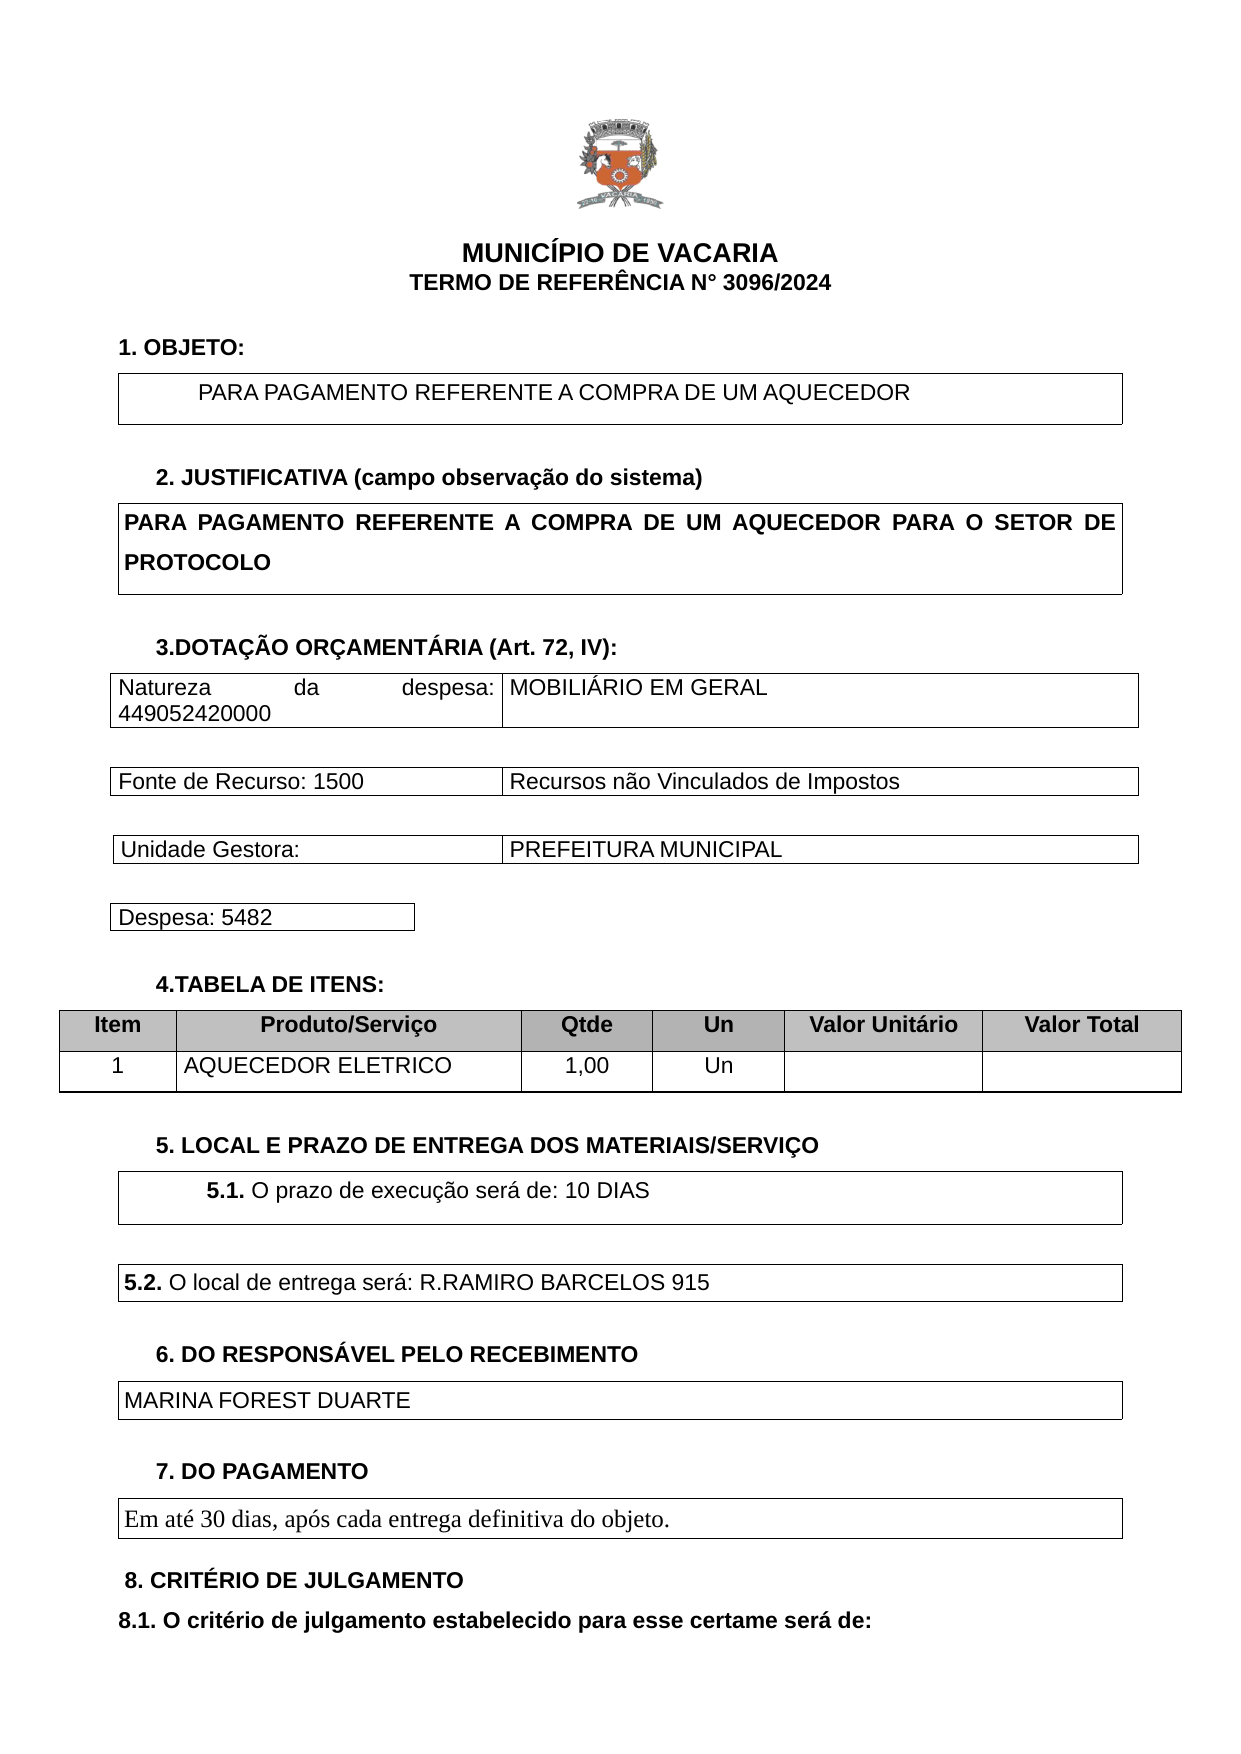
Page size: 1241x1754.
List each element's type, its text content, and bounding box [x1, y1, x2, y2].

text TERMO DE REFERÊNCIA N° 3096/2024 [118, 269, 1122, 295]
table_cell AQUECEDOR ELETRICO [177, 1052, 521, 1091]
text 3.DOTAÇÃO ORÇAMENTÁRIA (Art. 72, IV): [156, 633, 1122, 660]
table_header Natureza da despesa: 449052420000 [111, 674, 502, 727]
table_cell 1,00 [522, 1052, 652, 1091]
text 7. DO PAGAMENTO [156, 1458, 1122, 1485]
text 8.1. O critério de julgamento estabelecido para esse certame será de: [118, 1607, 1122, 1633]
table_cell [785, 1052, 982, 1091]
table_header 5.2. O local de entrega será: R.RAMIRO BARCELOS 915 [119, 1265, 1122, 1301]
table_cell Un [653, 1052, 784, 1091]
picture [576, 118, 665, 209]
text 5. LOCAL E PRAZO DE ENTREGA DOS MATERIAIS/SERVIÇO [156, 1132, 1122, 1158]
table_header Item [60, 1011, 176, 1051]
table_cell 1 [60, 1052, 176, 1091]
table_header Un [653, 1011, 784, 1051]
table_header Em até 30 dias, após cada entrega definitiva do objeto. [119, 1499, 1122, 1538]
table_header Produto/Serviço [177, 1011, 521, 1051]
table_header MOBILIÁRIO EM GERAL [503, 674, 1138, 727]
table_header Valor Unitário [785, 1011, 982, 1051]
table_header 5.1. O prazo de execução será de: 10 DIAS [119, 1172, 1122, 1224]
text 1. OBJETO: [118, 334, 1122, 360]
text 4.TABELA DE ITENS: [156, 971, 1122, 997]
table_header PARA PAGAMENTO REFERENTE A COMPRA DE UM AQUECEDOR [119, 374, 1122, 424]
table_header Valor Total [983, 1011, 1181, 1051]
table_header Unidade Gestora: [114, 836, 502, 862]
table_header MARINA FOREST DUARTE [119, 1382, 1122, 1419]
table_header Fonte de Recurso: 1500 [111, 768, 502, 794]
text MUNICÍPIO DE VACARIA [118, 237, 1122, 269]
table_header Despesa: 5482 [111, 904, 414, 930]
table_cell [983, 1052, 1181, 1091]
table_header PREFEITURA MUNICIPAL [503, 836, 1138, 862]
table_header PARA PAGAMENTO REFERENTE A COMPRA DE UM AQUECEDOR PARA O SETOR DE PROTOCOLO [119, 504, 1122, 594]
text 8. CRITÉRIO DE JULGAMENTO [118, 1567, 1122, 1593]
text 2. JUSTIFICATIVA (campo observação do sistema) [156, 464, 1122, 490]
table_header Recursos não Vinculados de Impostos [503, 768, 1138, 794]
text 6. DO RESPONSÁVEL PELO RECEBIMENTO [156, 1341, 1122, 1367]
table_header Qtde [522, 1011, 652, 1051]
